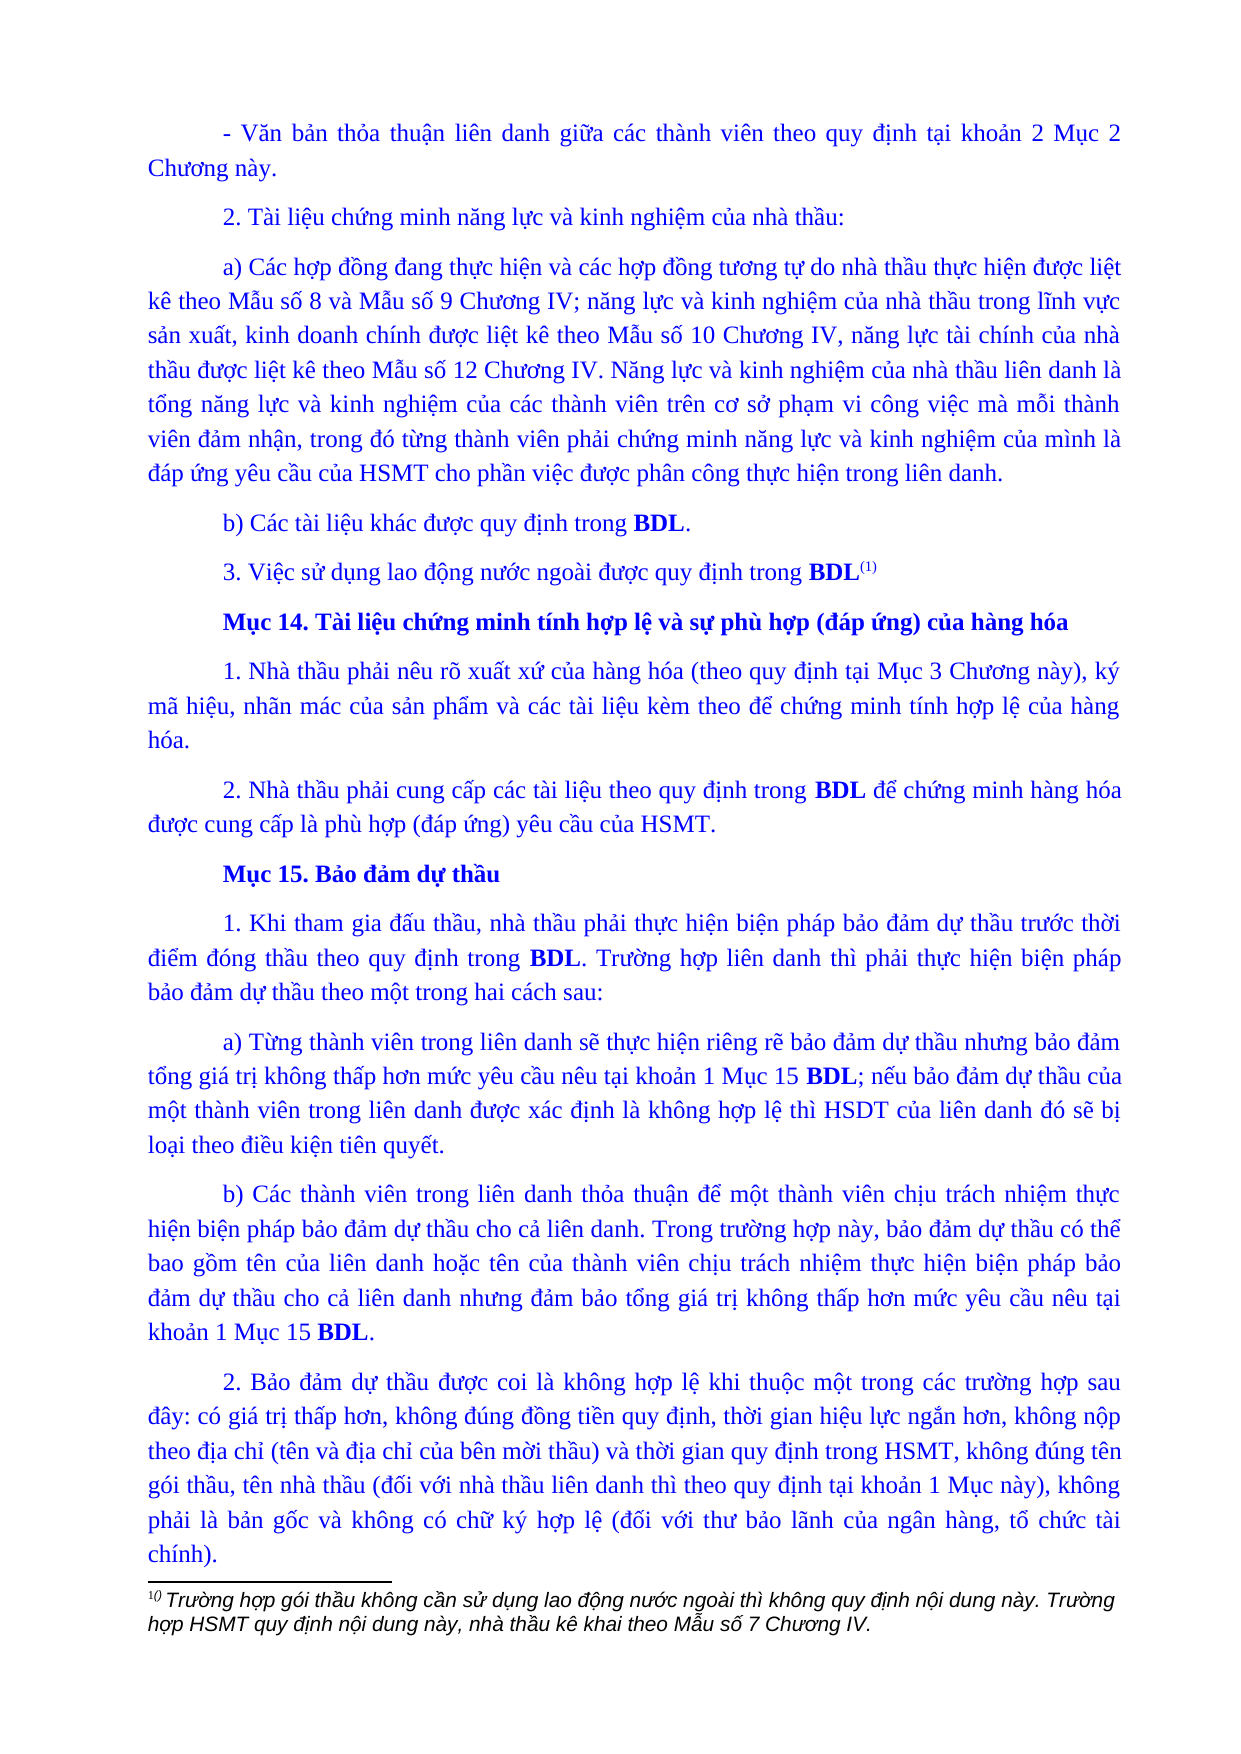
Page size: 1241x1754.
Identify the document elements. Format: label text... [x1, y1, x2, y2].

text Mục 14. Tài liệu chứng minh tính hợp lệ và sự phù hợp (đáp ứng) của hàng hóa [148, 607, 1122, 636]
text a) Các hợp đồng đang thực hiện và các hợp đồng tương tự do nhà thầu thực hiện được liệt kê theo Mẫu số 8 và Mẫu số 9 Chương IV; năng lực và kinh nghiệm của nhà thầu trong lĩnh vực sản xuất, kinh doanh chính được liệt kê theo Mẫu số 10 Chương IV, năng lực tài chính của nhà thầu được liệt kê theo Mẫu số 12 Chương IV. Năng lực và kinh nghiệm của nhà thầu liên danh là tổng năng lực và kinh nghiệm của các thành viên trên cơ sở phạm vi công việc mà mỗi thành viên đảm nhận, trong đó từng thành viên phải chứng minh năng lực và kinh nghiệm của mình là đáp ứng yêu cầu của HSMT cho phần việc được phân công thực hiện trong liên danh. [148, 252, 1122, 487]
text b) Các tài liệu khác được quy định trong BDL. [148, 508, 1122, 537]
text 2. Tài liệu chứng minh năng lực và kinh nghiệm của nhà thầu: [148, 202, 1122, 231]
text () Trường hợp gói thầu không cần sử dụng lao động nước ngoài thì không quy định nội dung này. Trường hợp HSMT quy định nội dung này, nhà thầu kê khai theo Mẫu số 7 Chương IV. [148, 1588, 1122, 1636]
text 3. Việc sử dụng lao động nước ngoài được quy định trong BDL() [148, 557, 1122, 586]
text 1. Khi tham gia đấu thầu, nhà thầu phải thực hiện biện pháp bảo đảm dự thầu trước thời điểm đóng thầu theo quy định trong BDL. Trường hợp liên danh thì phải thực hiện biện pháp bảo đảm dự thầu theo một trong hai cách sau: [148, 908, 1122, 1006]
text 2. Bảo đảm dự thầu được coi là không hợp lệ khi thuộc một trong các trường hợp sau đây: có giá trị thấp hơn, không đúng đồng tiền quy định, thời gian hiệu lực ngắn hơn, không nộp theo địa chỉ (tên và địa chỉ của bên mời thầu) và thời gian quy định trong HSMT, không đúng tên gói thầu, tên nhà thầu (đối với nhà thầu liên danh thì theo quy định tại khoản 1 Mục này), không phải là bản gốc và không có chữ ký hợp lệ (đối với thư bảo lãnh của ngân hàng, tổ chức tài chính). [148, 1367, 1122, 1568]
text 2. Nhà thầu phải cung cấp các tài liệu theo quy định trong BDL để chứng minh hàng hóa được cung cấp là phù hợp (đáp ứng) yêu cầu của HSMT. [148, 775, 1122, 838]
text a) Từng thành viên trong liên danh sẽ thực hiện riêng rẽ bảo đảm dự thầu nhưng bảo đảm tổng giá trị không thấp hơn mức yêu cầu nêu tại khoản 1 Mục 15 BDL; nếu bảo đảm dự thầu của một thành viên trong liên danh được xác định là không hợp lệ thì HSDT của liên danh đó sẽ bị loại theo điều kiện tiên quyết. [148, 1027, 1122, 1159]
text Mục 15. Bảo đảm dự thầu [148, 859, 1122, 887]
text b) Các thành viên trong liên danh thỏa thuận để một thành viên chịu trách nhiệm thực hiện biện pháp bảo đảm dự thầu cho cả liên danh. Trong trường hợp này, bảo đảm dự thầu có thể bao gồm tên của liên danh hoặc tên của thành viên chịu trách nhiệm thực hiện biện pháp bảo đảm dự thầu cho cả liên danh nhưng đảm bảo tổng giá trị không thấp hơn mức yêu cầu nêu tại khoản 1 Mục 15 BDL. [148, 1179, 1122, 1346]
text - Văn bản thỏa thuận liên danh giữa các thành viên theo quy định tại khoản 2 Mục 2 Chương này. [148, 118, 1122, 181]
text 1. Nhà thầu phải nêu rõ xuất xứ của hàng hóa (theo quy định tại Mục 3 Chương này), ký mã hiệu, nhãn mác của sản phẩm và các tài liệu kèm theo để chứng minh tính hợp lệ của hàng hóa. [148, 656, 1122, 754]
